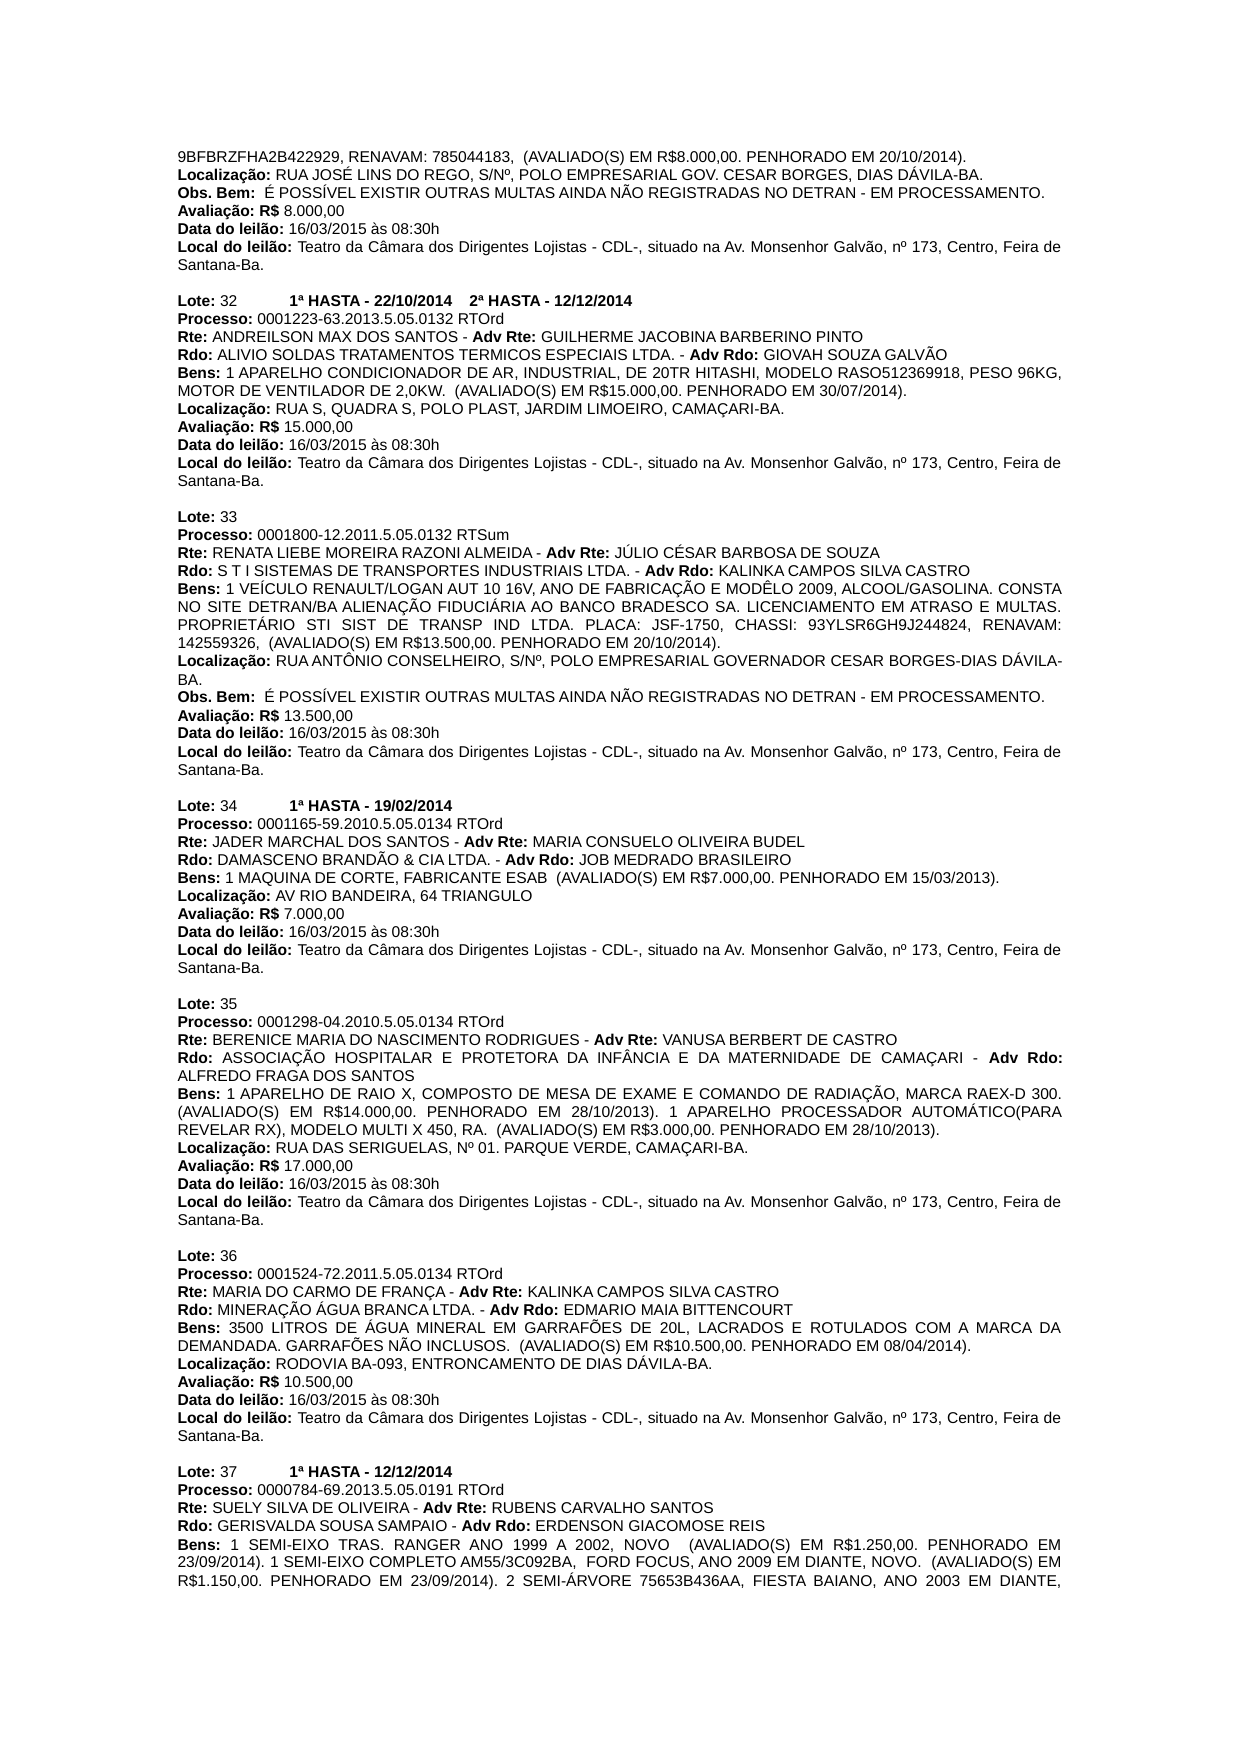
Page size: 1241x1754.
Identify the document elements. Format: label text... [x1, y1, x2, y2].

text Avaliação: R$ 15.000,00 [177, 418, 1063, 436]
text Processo: 0001298-04.2010.5.05.0134 RTOrd [177, 1013, 1063, 1031]
text Rdo: ALIVIO SOLDAS TRATAMENTOS TERMICOS ESPECIAIS LTDA. - Adv Rdo: GIOVAH SOUZA GALVÃO [177, 346, 1063, 364]
text Local do leilão: Teatro da Câmara dos Dirigentes Lojistas - CDL-, situado na Av. Monsenhor Galvão, nº 173, Centro, Feira de Santana-Ba. [177, 742, 1063, 778]
text Lote: 33 [177, 508, 1063, 526]
text Localização: RUA ANTÔNIO CONSELHEIRO, S/Nº, POLO EMPRESARIAL GOVERNADOR CESAR BORGES-DIAS DÁVILA-BA. [177, 652, 1063, 688]
text Data do leilão: 16/03/2015 às 08:30h [177, 1391, 1063, 1409]
text Localização: RUA DAS SERIGUELAS, Nº 01. PARQUE VERDE, CAMAÇARI-BA. [177, 1139, 1063, 1157]
text Bens: 1 APARELHO DE RAIO X, COMPOSTO DE MESA DE EXAME E COMANDO DE RADIAÇÃO, MARCA RAEX-D 300. (AVALIADO(S) EM R$14.000,00. PENHORADO EM 28/10/2013). 1 APARELHO PROCESSADOR AUTOMÁTICO(PARA REVELAR RX), MODELO MULTI X 450, RA. (AVALIADO(S) EM R$3.000,00. PENHORADO EM 28/10/2013). [177, 1085, 1063, 1139]
text Local do leilão: Teatro da Câmara dos Dirigentes Lojistas - CDL-, situado na Av. Monsenhor Galvão, nº 173, Centro, Feira de Santana-Ba. [177, 454, 1063, 490]
text Bens: 1 VEÍCULO RENAULT/LOGAN AUT 10 16V, ANO DE FABRICAÇÃO E MODÊLO 2009, ALCOOL/GASOLINA. CONSTA NO SITE DETRAN/BA ALIENAÇÃO FIDUCIÁRIA AO BANCO BRADESCO SA. LICENCIAMENTO EM ATRASO E MULTAS. PROPRIETÁRIO STI SIST DE TRANSP IND LTDA. PLACA: JSF-1750, CHASSI: 93YLSR6GH9J244824, RENAVAM: 142559326, (AVALIADO(S) EM R$13.500,00. PENHORADO EM 20/10/2014). [177, 580, 1063, 652]
text Processo: 0001800-12.2011.5.05.0132 RTSum [177, 526, 1063, 544]
text Rdo: GERISVALDA SOUSA SAMPAIO - Adv Rdo: ERDENSON GIACOMOSE REIS [177, 1517, 1063, 1535]
text Processo: 0001223-63.2013.5.05.0132 RTOrd [177, 310, 1063, 328]
text Obs. Bem: É POSSÍVEL EXISTIR OUTRAS MULTAS AINDA NÃO REGISTRADAS NO DETRAN - EM PROCESSAMENTO. [177, 688, 1063, 706]
text Avaliação: R$ 13.500,00 [177, 706, 1063, 724]
text Rte: ANDREILSON MAX DOS SANTOS - Adv Rte: GUILHERME JACOBINA BARBERINO PINTO [177, 328, 1063, 346]
text Avaliação: R$ 8.000,00 [177, 202, 1063, 220]
text Data do leilão: 16/03/2015 às 08:30h [177, 220, 1063, 238]
text Processo: 0001524-72.2011.5.05.0134 RTOrd [177, 1265, 1063, 1283]
text 9BFBRZFHA2B422929, RENAVAM: 785044183, (AVALIADO(S) EM R$8.000,00. PENHORADO EM 20/10/2014). [177, 148, 1063, 166]
text Data do leilão: 16/03/2015 às 08:30h [177, 436, 1063, 454]
text Processo: 0001165-59.2010.5.05.0134 RTOrd [177, 814, 1063, 832]
text Rdo: MINERAÇÃO ÁGUA BRANCA LTDA. - Adv Rdo: EDMARIO MAIA BITTENCOURT [177, 1301, 1063, 1319]
text Obs. Bem: É POSSÍVEL EXISTIR OUTRAS MULTAS AINDA NÃO REGISTRADAS NO DETRAN - EM PROCESSAMENTO. [177, 184, 1063, 202]
text Rte: SUELY SILVA DE OLIVEIRA - Adv Rte: RUBENS CARVALHO SANTOS [177, 1499, 1063, 1517]
text Bens: 1 APARELHO CONDICIONADOR DE AR, INDUSTRIAL, DE 20TR HITASHI, MODELO RASO512369918, PESO 96KG, MOTOR DE VENTILADOR DE 2,0KW. (AVALIADO(S) EM R$15.000,00. PENHORADO EM 30/07/2014). [177, 364, 1063, 400]
text Local do leilão: Teatro da Câmara dos Dirigentes Lojistas - CDL-, situado na Av. Monsenhor Galvão, nº 173, Centro, Feira de Santana-Ba. [177, 238, 1063, 274]
text Lote: 34 1ª HASTA - 19/02/2014 [177, 796, 1063, 814]
text Rte: BERENICE MARIA DO NASCIMENTO RODRIGUES - Adv Rte: VANUSA BERBERT DE CASTRO [177, 1031, 1063, 1049]
text Data do leilão: 16/03/2015 às 08:30h [177, 724, 1063, 742]
text Rte: RENATA LIEBE MOREIRA RAZONI ALMEIDA - Adv Rte: JÚLIO CÉSAR BARBOSA DE SOUZA [177, 544, 1063, 562]
text Bens: 1 MAQUINA DE CORTE, FABRICANTE ESAB (AVALIADO(S) EM R$7.000,00. PENHORADO EM 15/03/2013). [177, 868, 1063, 886]
text Bens: 3500 LITROS DE ÁGUA MINERAL EM GARRAFÕES DE 20L, LACRADOS E ROTULADOS COM A MARCA DA DEMANDADA. GARRAFÕES NÃO INCLUSOS. (AVALIADO(S) EM R$10.500,00. PENHORADO EM 08/04/2014). [177, 1319, 1063, 1355]
text Localização: AV RIO BANDEIRA, 64 TRIANGULO [177, 886, 1063, 904]
text Lote: 36 [177, 1247, 1063, 1265]
text Rdo: ASSOCIAÇÃO HOSPITALAR E PROTETORA DA INFÂNCIA E DA MATERNIDADE DE CAMAÇARI - Adv Rdo: ALFREDO FRAGA DOS SANTOS [177, 1049, 1063, 1085]
text Local do leilão: Teatro da Câmara dos Dirigentes Lojistas - CDL-, situado na Av. Monsenhor Galvão, nº 173, Centro, Feira de Santana-Ba. [177, 1193, 1063, 1229]
text Lote: 37 1ª HASTA - 12/12/2014 [177, 1463, 1063, 1481]
text Avaliação: R$ 10.500,00 [177, 1373, 1063, 1391]
text Rdo: S T I SISTEMAS DE TRANSPORTES INDUSTRIAIS LTDA. - Adv Rdo: KALINKA CAMPOS SILVA CASTRO [177, 562, 1063, 580]
text Rdo: DAMASCENO BRANDÃO & CIA LTDA. - Adv Rdo: JOB MEDRADO BRASILEIRO [177, 850, 1063, 868]
text Localização: RUA S, QUADRA S, POLO PLAST, JARDIM LIMOEIRO, CAMAÇARI-BA. [177, 400, 1063, 418]
text Bens: 1 SEMI-EIXO TRAS. RANGER ANO 1999 A 2002, NOVO (AVALIADO(S) EM R$1.250,00. PENHORADO EM 23/09/2014). 1 SEMI-EIXO COMPLETO AM55/3C092BA, FORD FOCUS, ANO 2009 EM DIANTE, NOVO. (AVALIADO(S) EM R$1.150,00. PENHORADO EM 23/09/2014). 2 SEMI-ÁRVORE 75653B436AA, FIESTA BAIANO, ANO 2003 EM DIANTE, [177, 1535, 1063, 1589]
text Data do leilão: 16/03/2015 às 08:30h [177, 1175, 1063, 1193]
text Localização: RUA JOSÉ LINS DO REGO, S/Nº, POLO EMPRESARIAL GOV. CESAR BORGES, DIAS DÁVILA-BA. [177, 166, 1063, 184]
text Localização: RODOVIA BA-093, ENTRONCAMENTO DE DIAS DÁVILA-BA. [177, 1355, 1063, 1373]
text Avaliação: R$ 7.000,00 [177, 904, 1063, 922]
text Rte: MARIA DO CARMO DE FRANÇA - Adv Rte: KALINKA CAMPOS SILVA CASTRO [177, 1283, 1063, 1301]
text Local do leilão: Teatro da Câmara dos Dirigentes Lojistas - CDL-, situado na Av. Monsenhor Galvão, nº 173, Centro, Feira de Santana-Ba. [177, 1409, 1063, 1445]
text Data do leilão: 16/03/2015 às 08:30h [177, 922, 1063, 941]
text Processo: 0000784-69.2013.5.05.0191 RTOrd [177, 1481, 1063, 1499]
text Local do leilão: Teatro da Câmara dos Dirigentes Lojistas - CDL-, situado na Av. Monsenhor Galvão, nº 173, Centro, Feira de Santana-Ba. [177, 941, 1063, 977]
text Avaliação: R$ 17.000,00 [177, 1157, 1063, 1175]
text Lote: 32 1ª HASTA - 22/10/2014 2ª HASTA - 12/12/2014 [177, 292, 1063, 310]
text Rte: JADER MARCHAL DOS SANTOS - Adv Rte: MARIA CONSUELO OLIVEIRA BUDEL [177, 832, 1063, 850]
text Lote: 35 [177, 994, 1063, 1013]
